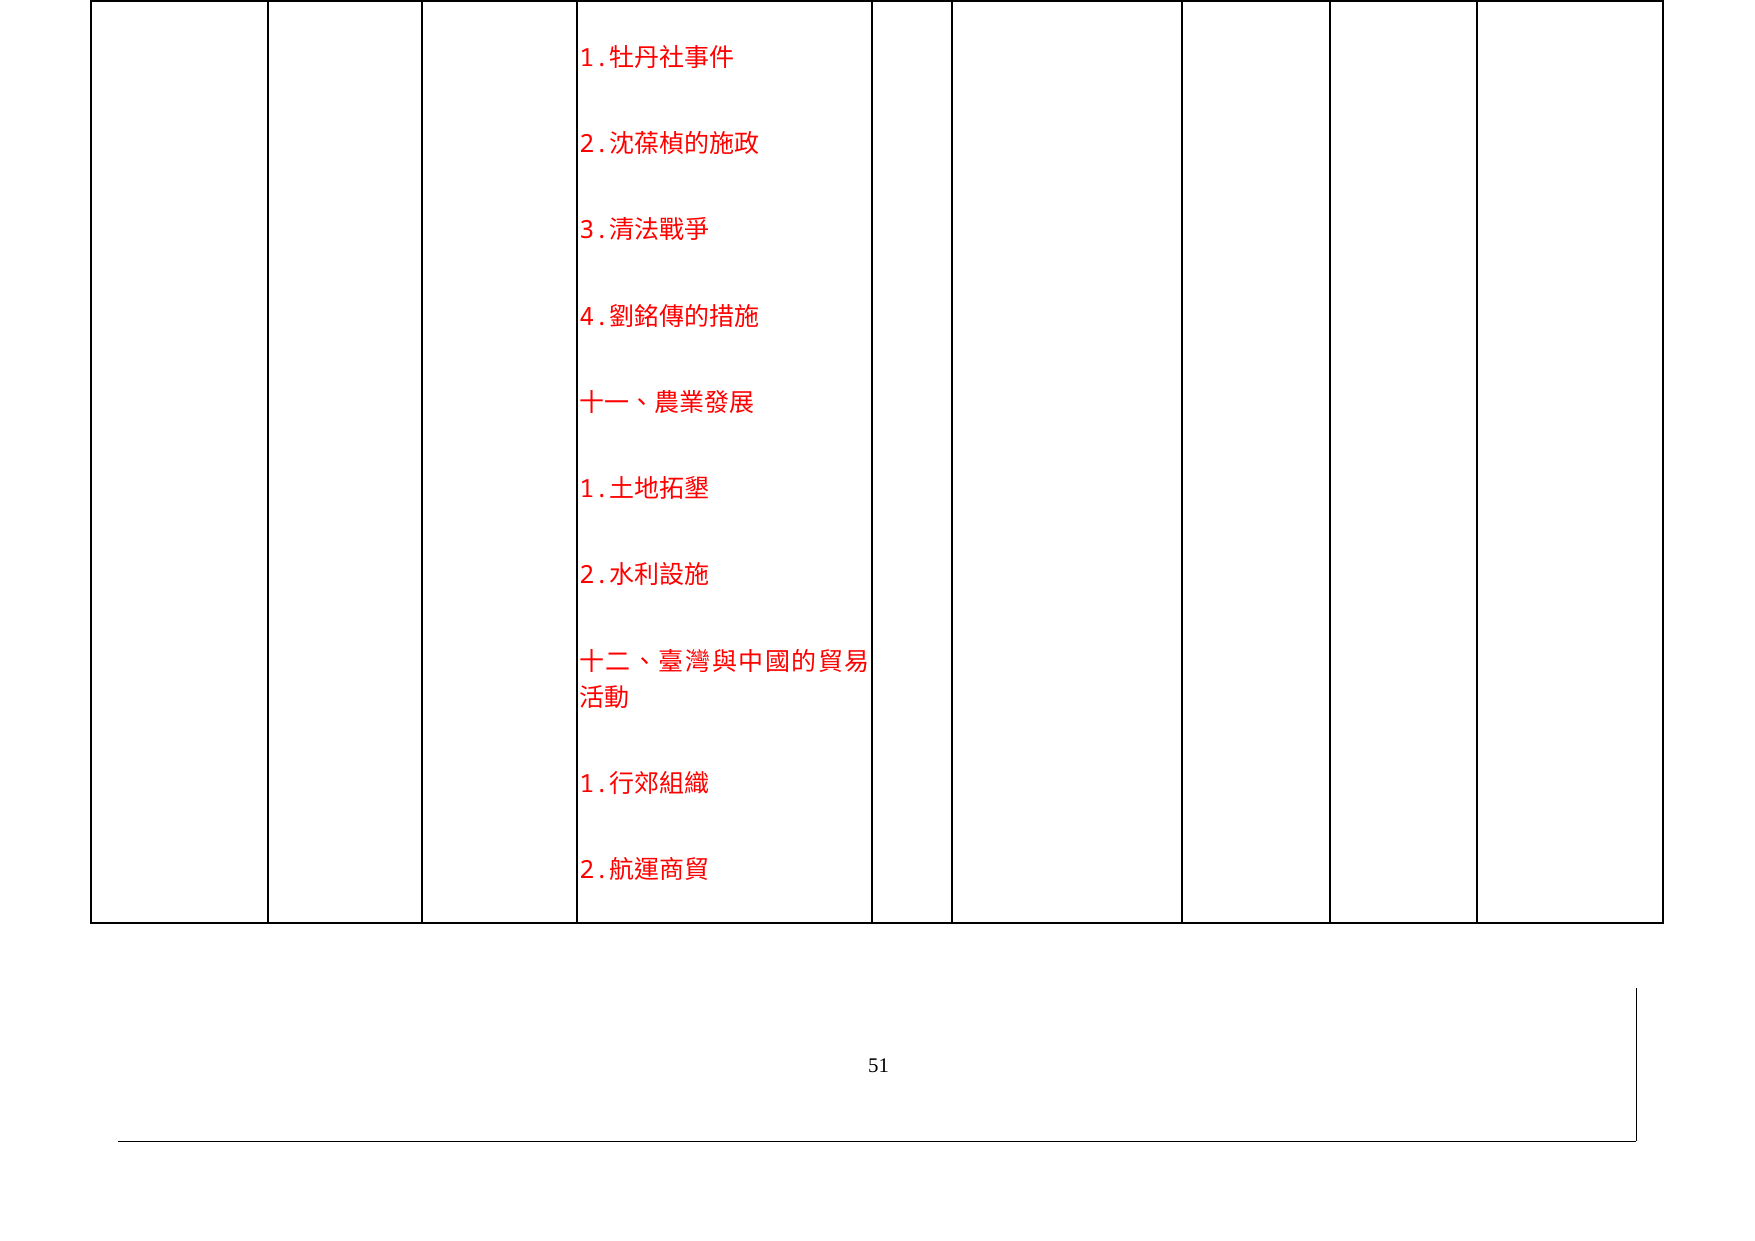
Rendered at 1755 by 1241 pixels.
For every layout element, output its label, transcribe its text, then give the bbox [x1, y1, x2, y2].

table_cell 1.牡丹社事件 2.沈葆楨的施政 3.清法戰爭 4.劉銘傳的措施 十一、農業發展 1.土地拓墾 2.水利設施 十二、臺灣與中國的貿易活動 1.行郊組織 2.航運商貿 [578, 2, 871, 922]
table_cell [269, 2, 421, 922]
table_cell [423, 2, 576, 922]
table_cell [1478, 2, 1662, 922]
table_cell [1183, 2, 1329, 922]
table_cell [953, 2, 1181, 922]
table_cell [1331, 2, 1476, 922]
table_cell [92, 2, 267, 922]
table_cell [873, 2, 951, 922]
